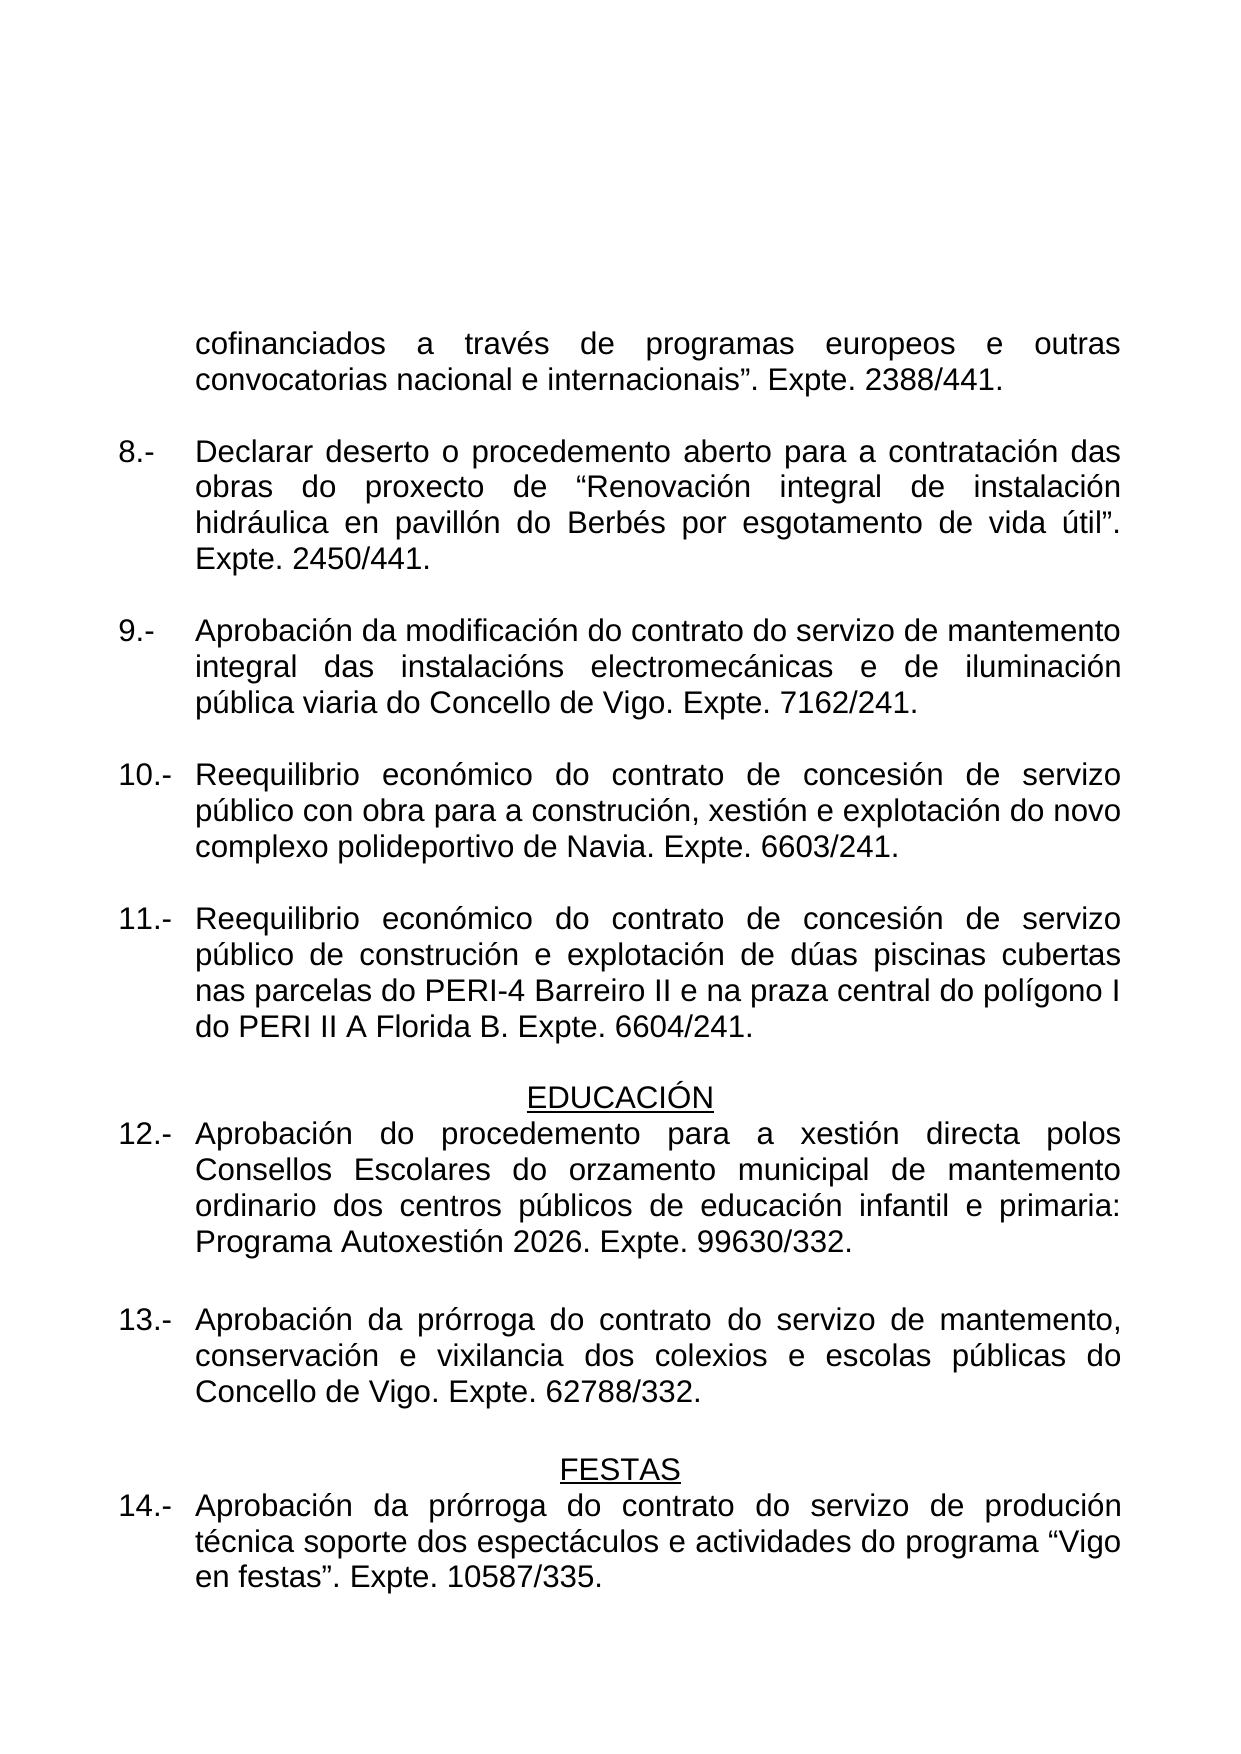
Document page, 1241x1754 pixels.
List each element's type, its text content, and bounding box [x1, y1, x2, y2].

text 12.- Aprobación do procedemento para a xestión directa polos Consellos Escolares do orzamento municipal de mantemento ordinario dos centros públicos de educación infantil e primaria: Programa Autoxestión 2026. Expte. 99630/332. [118, 1115, 1122, 1259]
text cofinanciados a través de programas europeos e outras convocatorias nacional e internacionais”. Expte. 2388/441. [118, 325, 1122, 397]
text 13.- Aprobación da prórroga do contrato do servizo de mantemento, conservación e vixilancia dos colexios e escolas públicas do Concello de Vigo. Expte. 62788/332. [118, 1301, 1122, 1409]
text FESTAS [118, 1451, 1122, 1487]
text 8.- Declarar deserto o procedemento aberto para a contratación das obras do proxecto de “Renovación integral de instalación hidráulica en pavillón do Berbés por esgotamento de vida útil”. Expte. 2450/441. [118, 433, 1122, 576]
text 11.- Reequilibrio económico do contrato de concesión de servizo público de construción e explotación de dúas piscinas cubertas nas parcelas do PERI-4 Barreiro II e na praza central do polígono I do PERI II A Florida B. Expte. 6604/241. [118, 900, 1122, 1043]
text 10.- Reequilibrio económico do contrato de concesión de servizo público con obra para a construción, xestión e explotación do novo complexo polideportivo de Navia. Expte. 6603/241. [118, 756, 1122, 864]
text 14.- Aprobación da prórroga do contrato do servizo de produción técnica soporte dos espectáculos e actividades do programa “Vigo en festas”. Expte. 10587/335. [118, 1487, 1122, 1594]
text EDUCACIÓN [118, 1079, 1122, 1115]
text 9.- Aprobación da modificación do contrato do servizo de mantemento integral das instalacións electromecánicas e de iluminación pública viaria do Concello de Vigo. Expte. 7162/241. [118, 612, 1122, 720]
